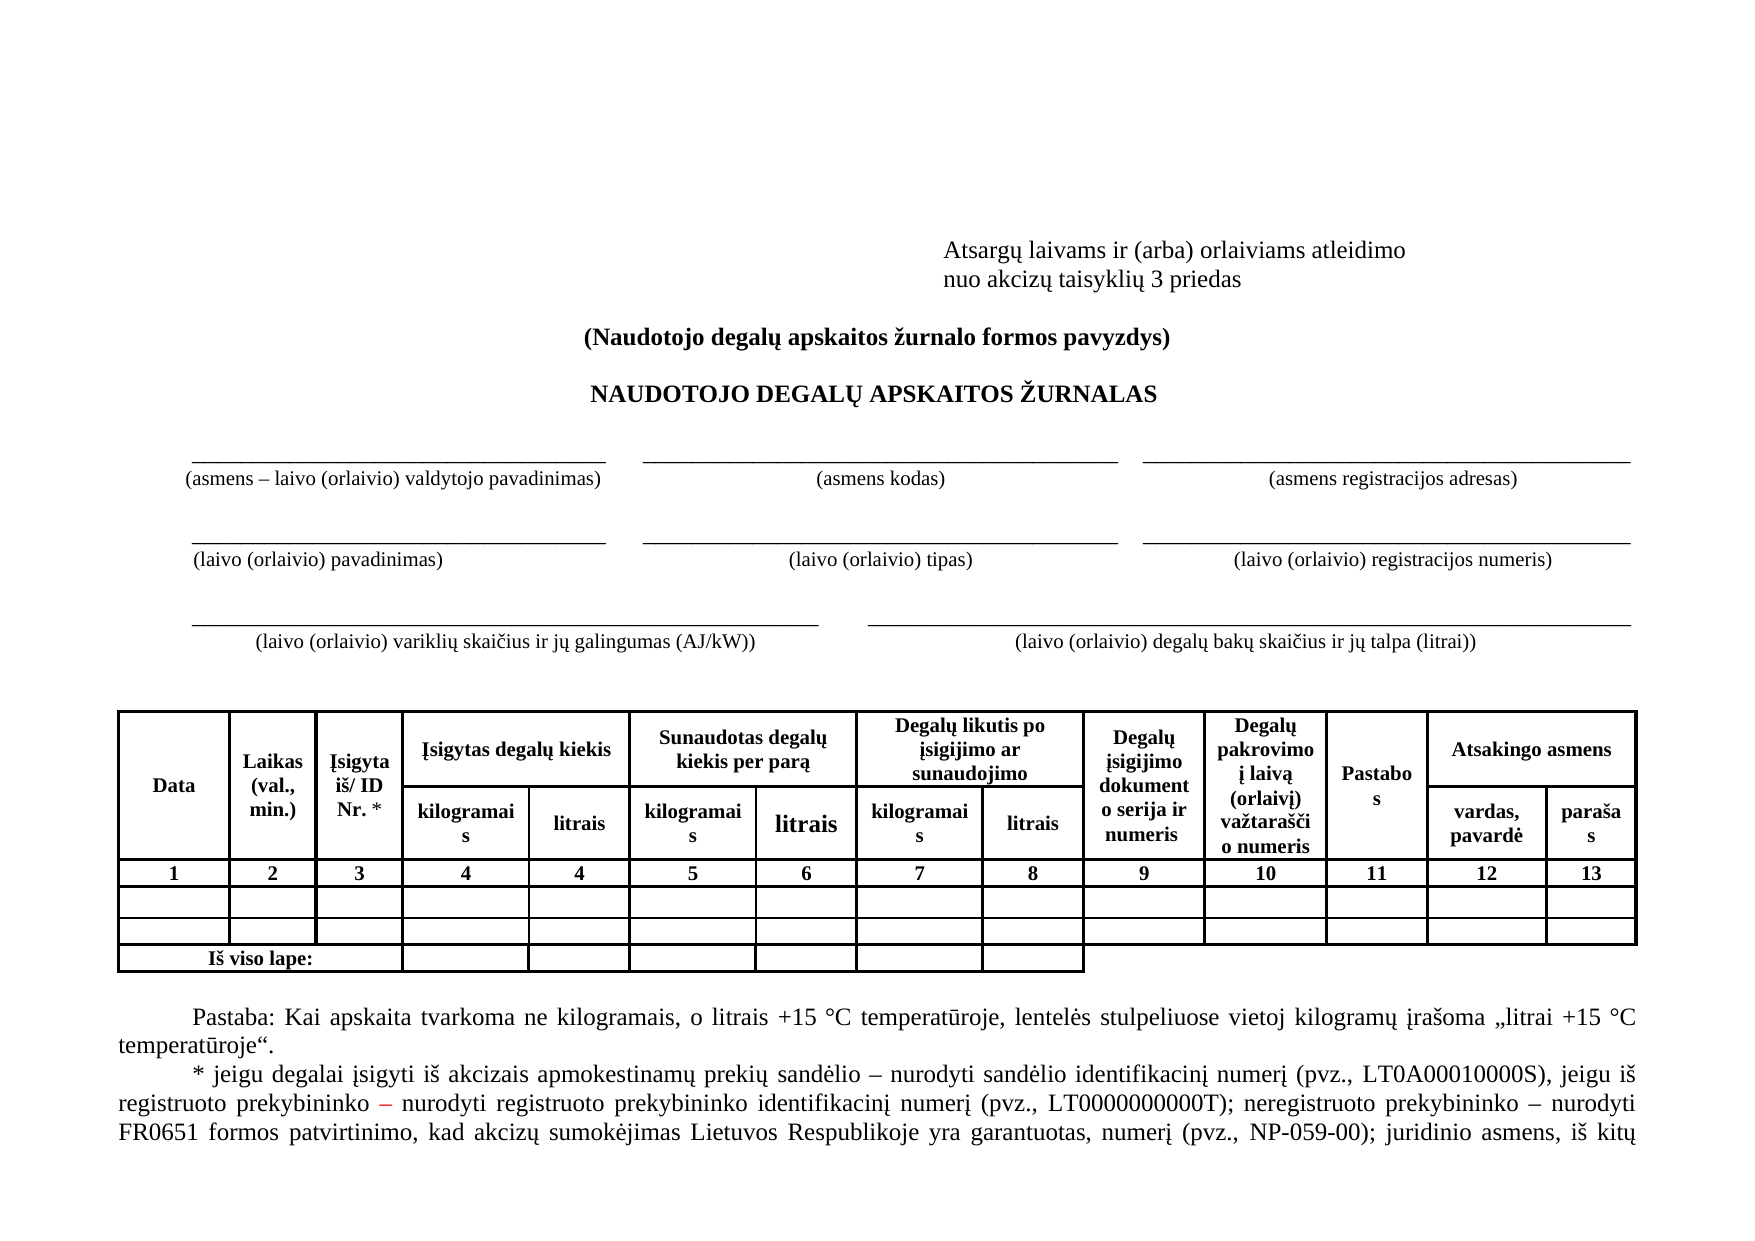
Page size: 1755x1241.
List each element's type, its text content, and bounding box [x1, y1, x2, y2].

table_cell [858, 919, 981, 943]
table_header Data [120, 713, 228, 858]
table_cell [1206, 919, 1325, 943]
table_header Atsakingo asmens [1429, 713, 1634, 785]
table_cell 4 [530, 861, 628, 885]
table_cell [858, 946, 981, 970]
table_cell [984, 946, 1082, 970]
table_cell [984, 919, 1082, 943]
text Atsargų laivams ir (arba) orlaiviams atleidimo [118, 235, 1636, 264]
text (laivo (orlaivio) pavadinimas) (laivo (orlaivio) tipas) (laivo (orlaivio) registracijos numeris) [118, 547, 1636, 571]
table_cell [1206, 888, 1325, 917]
table_header Įsigytas degalų kiekis [404, 713, 628, 785]
table_cell [1205, 946, 1326, 970]
table_cell 4 [404, 861, 528, 885]
table_cell 11 [1328, 861, 1426, 885]
table_cell kilogramais [631, 788, 755, 858]
table_cell Iš viso lape: [120, 946, 401, 970]
table_cell [631, 888, 755, 917]
table_cell kilogramais [858, 788, 981, 858]
table_cell 10 [1206, 861, 1325, 885]
table_cell [1546, 946, 1636, 970]
table_cell [631, 919, 755, 943]
table_cell [318, 919, 401, 943]
table_cell 8 [984, 861, 1082, 885]
table_cell [404, 919, 528, 943]
table_cell [231, 919, 314, 943]
table_cell [1429, 919, 1545, 943]
text (Naudotojo degalų apskaitos žurnalo formos pavyzdys) [118, 322, 1636, 350]
table_header Sunaudotas degalų kiekis per parą [631, 713, 855, 785]
table_cell 2 [231, 861, 314, 885]
table_cell litrais [757, 788, 855, 858]
text Naudotojo DEGALŲ APSKAITOS ŽURNALAS [118, 379, 1636, 408]
table_cell litrais [530, 788, 628, 858]
table_cell [757, 946, 855, 970]
table_cell [1085, 919, 1203, 943]
table_cell [858, 888, 981, 917]
table_cell [1085, 888, 1203, 917]
table_cell [231, 888, 314, 917]
text (laivo (orlaivio) variklių skaičius ir jų galingumas (AJ/kW)) (laivo (orlaivio) degalų bakų skaičius ir jų talpa (litrai)) [118, 628, 1636, 653]
table_header Laikas (val., min.) [231, 713, 314, 858]
table_cell [1548, 888, 1634, 917]
text (asmens – laivo (orlaivio) valdytojo pavadinimas) (asmens kodas) (asmens registracijos adresas) [118, 465, 1636, 489]
table_cell [757, 919, 855, 943]
table_cell litrais [984, 788, 1082, 858]
table_cell [404, 946, 527, 970]
table_cell [530, 888, 628, 917]
table_cell [1085, 946, 1205, 970]
table_cell 5 [631, 861, 755, 885]
table_cell [984, 888, 1082, 917]
table_cell [318, 888, 401, 917]
table_cell 12 [1429, 861, 1545, 885]
table_header Degalų įsigijimo dokumento serija ir numeris [1085, 713, 1203, 858]
text nuo akcizų taisyklių 3 priedas [118, 264, 1636, 293]
table_header Degalų pakrovimo į laivą (orlaivį) važtaraščio numeris [1206, 713, 1325, 858]
table_cell [631, 946, 754, 970]
table_cell 7 [858, 861, 981, 885]
table_cell [120, 888, 228, 917]
table_cell 9 [1085, 861, 1203, 885]
table_header Degalų likutis po įsigijimo ar sunaudojimo [858, 713, 1082, 785]
table_cell kilogramais [404, 788, 528, 858]
table_cell 13 [1548, 861, 1634, 885]
table_cell 3 [318, 861, 401, 885]
table_cell vardas, pavardė [1429, 788, 1545, 858]
table_cell [1326, 946, 1427, 970]
table_header Įsigyta iš/ ID Nr. * [318, 713, 401, 858]
table_cell parašas [1548, 788, 1634, 858]
table_cell [404, 888, 528, 917]
table_cell [1427, 946, 1546, 970]
table_cell [1429, 888, 1545, 917]
table_cell [1328, 888, 1426, 917]
table_cell [530, 946, 628, 970]
table_cell [1548, 919, 1634, 943]
table_cell 1 [120, 861, 228, 885]
table_cell [120, 919, 228, 943]
table_header Pastabos [1328, 713, 1426, 858]
text * jeigu degalai įsigyti iš akcizais apmokestinamų prekių sandėlio – nurodyti sandėlio identifikacinį numerį (pvz., LT0A00010000S), jeigu iš registruoto prekybininko – nurodyti registruoto prekybininko identifikacinį numerį (pvz., LT0000000000T); neregistruoto prekybininko – nurodyti FR0651 formos patvirtinimo, kad akcizų sumokėjimas Lietuvos Respublikoje yra garantuotas, numerį (pvz., NP-059-00); juridinio asmens, iš kitų [118, 1059, 1636, 1146]
table_cell [757, 888, 855, 917]
table_cell [1328, 919, 1426, 943]
table_cell 6 [757, 861, 855, 885]
table_cell [530, 919, 628, 943]
text Pastaba: Kai apskaita tvarkoma ne kilogramais, o litrais +15 °C temperatūroje, lentelės stulpeliuose vietoj kilogramų įrašoma „litrai +15 °C temperatūroje“. [118, 1002, 1636, 1059]
